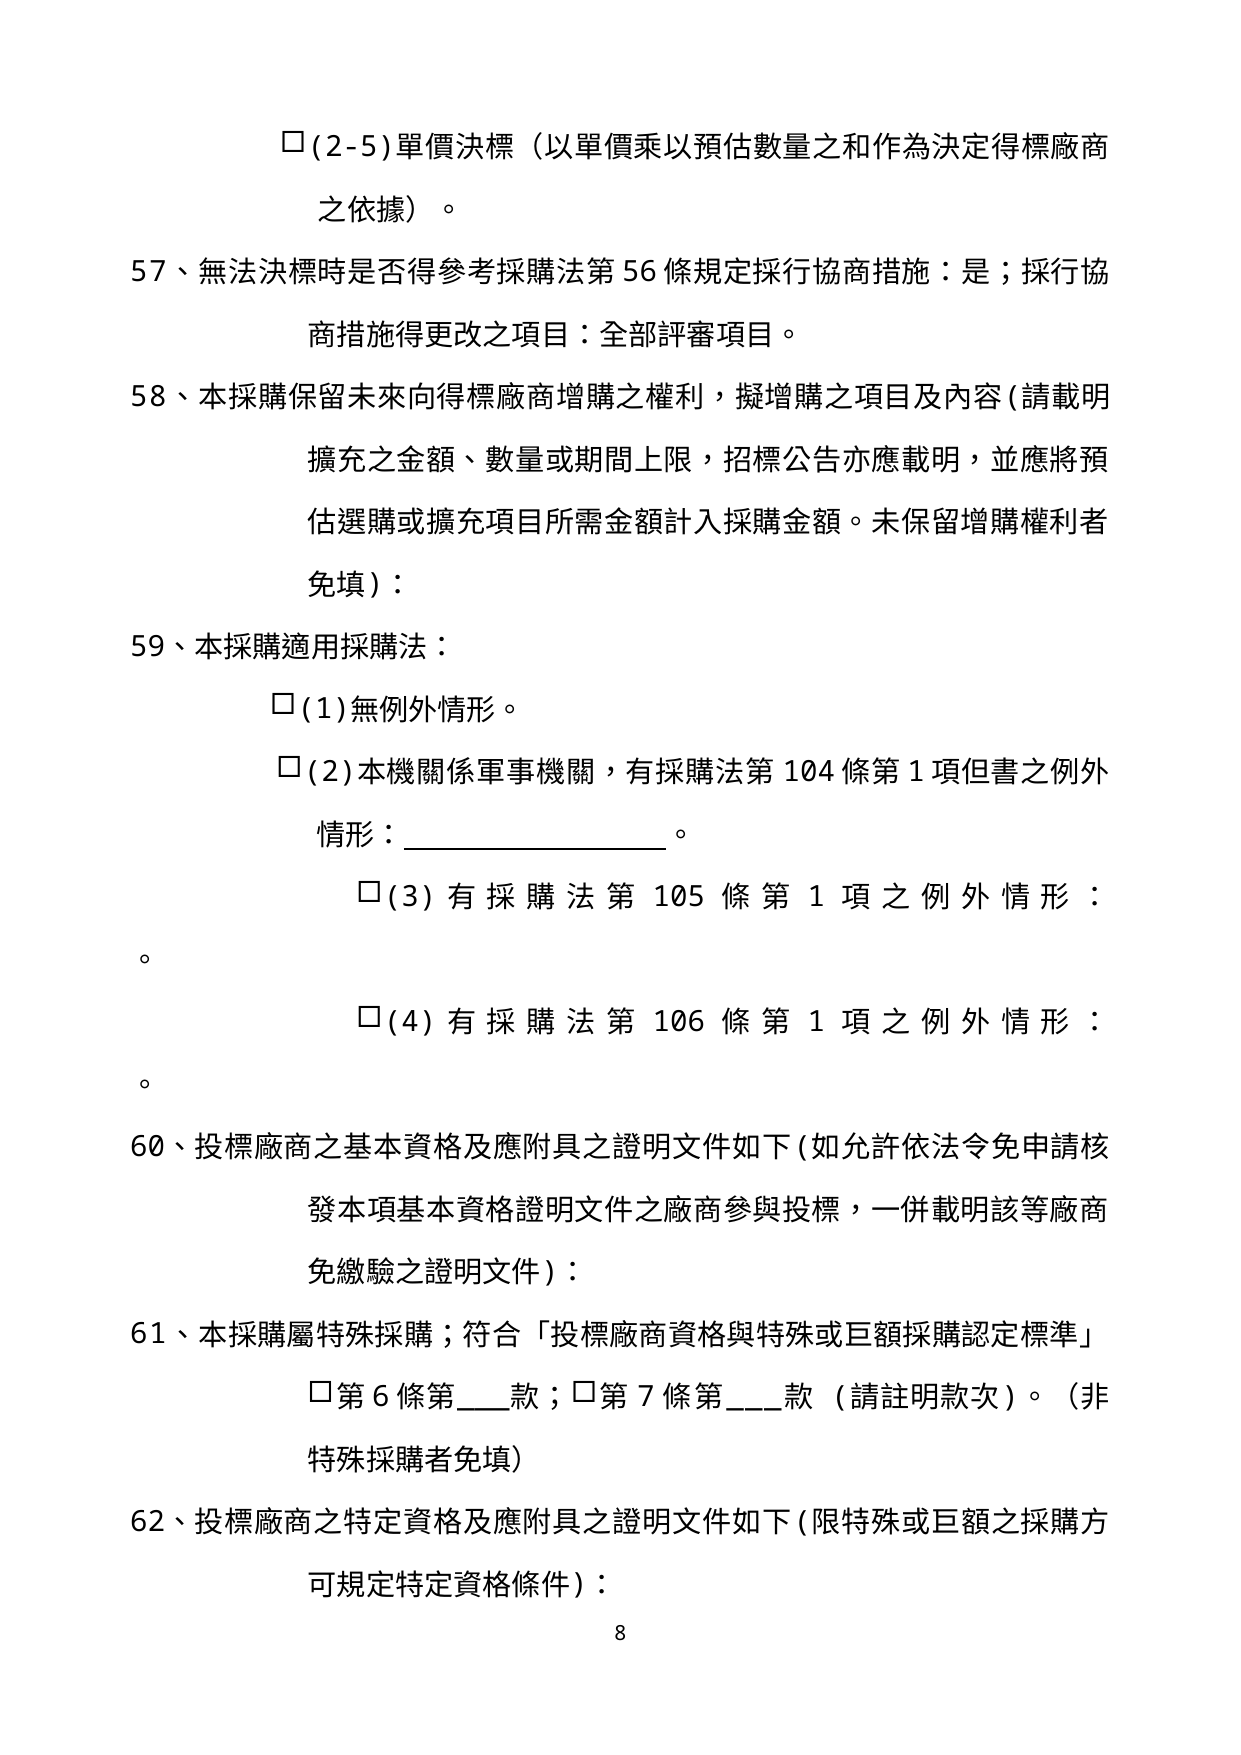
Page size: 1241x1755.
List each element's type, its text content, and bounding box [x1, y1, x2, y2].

text (1)無例外情形。 [130, 666, 1110, 728]
list 本採購屬特殊採購；符合「投標廠商資格與特殊或巨額採購認定標準」第6條第___款；第7條第___款 (請註明款次)。（非特殊採購者免填） [130, 1291, 1110, 1478]
list 投標廠商之特定資格及應附具之證明文件如下(限特殊或巨額之採購方可規定特定資格條件)： [130, 1478, 1110, 1603]
text (2)本機關係軍事機關，有採購法第104條第1項但書之例外情形： 。 [130, 728, 1110, 853]
text (2-5)單價決標（以單價乘以預估數量之和作為決定得標廠商之依據）。 [280, 103, 1110, 228]
text (3)有採購法第105條第1項之例外情形： 。 [130, 853, 1110, 978]
list 投標廠商之基本資格及應附具之證明文件如下(如允許依法令免申請核發本項基本資格證明文件之廠商參與投標，一併載明該等廠商免繳驗之證明文件)： [130, 1103, 1110, 1291]
list 無法決標時是否得參考採購法第56條規定採行協商措施：是；採行協商措施得更改之項目：全部評審項目。 [130, 228, 1110, 353]
list 本採購適用採購法： [130, 603, 1110, 666]
text (4)有採購法第106條第1項之例外情形： 。 [130, 978, 1110, 1103]
list 本採購保留未來向得標廠商增購之權利，擬增購之項目及內容(請載明擴充之金額、數量或期間上限，招標公告亦應載明，並應將預估選購或擴充項目所需金額計入採購金額。未保留增購權利者免填)： [130, 353, 1110, 603]
